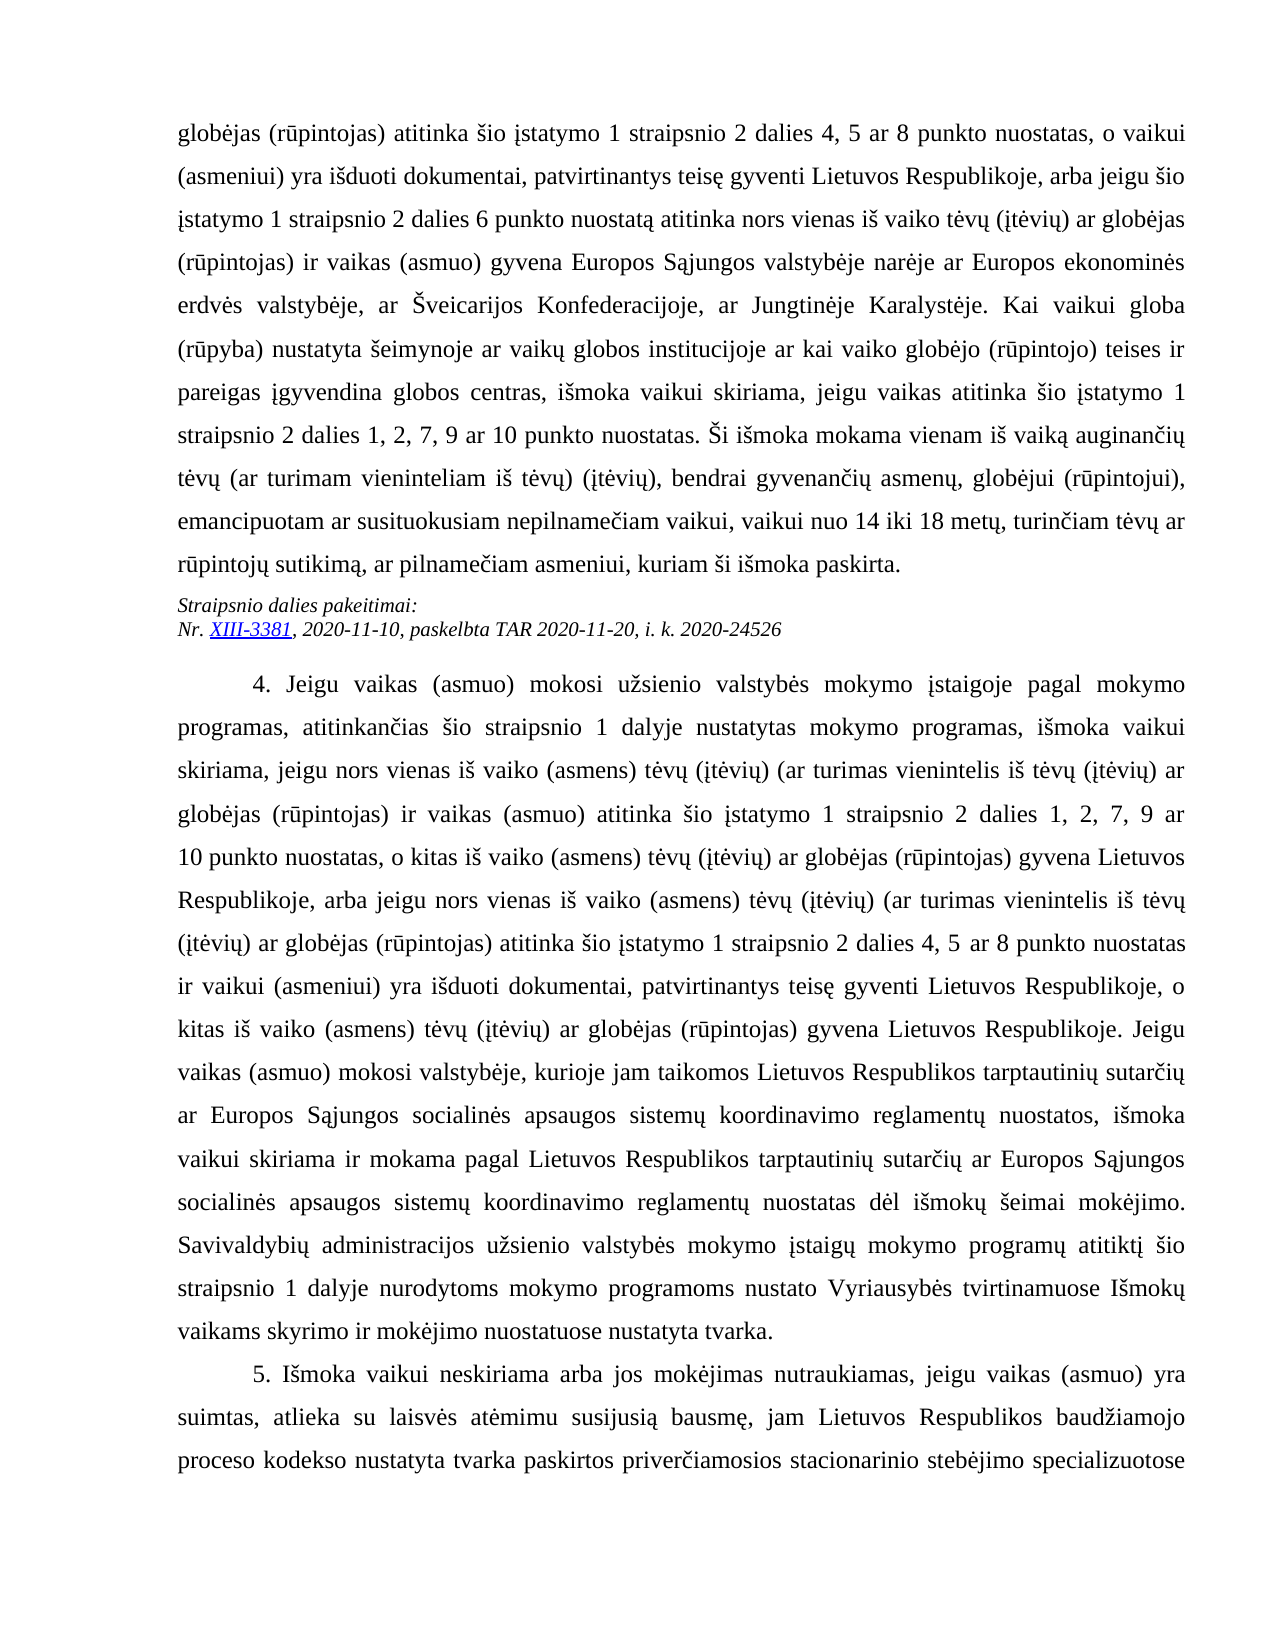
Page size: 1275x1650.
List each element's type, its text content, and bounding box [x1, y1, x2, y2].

text 5. Išmoka vaikui neskiriama arba jos mokėjimas nutraukiamas, jeigu vaikas (asmuo) yra suimtas, atlieka su laisvės atėmimu susijusią bausmę, jam Lietuvos Respublikos baudžiamojo proceso kodekso nustatyta tvarka paskirtos priverčiamosios stacionarinio stebėjimo specializuotose [177, 1359, 1186, 1474]
text globėjas (rūpintojas) atitinka šio įstatymo 1 straipsnio 2 dalies 4, 5 ar 8 punkto nuostatas, o vaikui (asmeniui) yra išduoti dokumentai, patvirtinantys teisę gyventi Lietuvos Respublikoje, arba jeigu šio įstatymo 1 straipsnio 2 dalies 6 punkto nuostatą atitinka nors vienas iš vaiko tėvų (įtėvių) ar globėjas (rūpintojas) ir vaikas (asmuo) gyvena Europos Sąjungos valstybėje narėje ar Europos ekonominės erdvės valstybėje, ar Šveicarijos Konfederacijoje, ar Jungtinėje Karalystėje. Kai vaikui globa (rūpyba) nustatyta šeimynoje ar vaikų globos institucijoje ar kai vaiko globėjo (rūpintojo) teises ir pareigas įgyvendina globos centras, išmoka vaikui skiriama, jeigu vaikas atitinka šio įstatymo 1 straipsnio 2 dalies 1, 2, 7, 9 ar 10 punkto nuostatas. Ši išmoka mokama vienam iš vaiką auginančių tėvų (ar turimam vieninteliam iš tėvų) (įtėvių), bendrai gyvenančių asmenų, globėjui (rūpintojui), emancipuotam ar susituokusiam nepilnamečiam vaikui, vaikui nuo 14 iki 18 metų, turinčiam tėvų ar rūpintojų sutikimą, ar pilnamečiam asmeniui, kuriam ši išmoka paskirta. [177, 118, 1186, 578]
text Straipsnio dalies pakeitimai: [177, 592, 1186, 617]
text 4. Jeigu vaikas (asmuo) mokosi užsienio valstybės mokymo įstaigoje pagal mokymo programas, atitinkančias šio straipsnio 1 dalyje nustatytas mokymo programas, išmoka vaikui skiriama, jeigu nors vienas iš vaiko (asmens) tėvų (įtėvių) (ar turimas vienintelis iš tėvų (įtėvių) ar globėjas (rūpintojas) ir vaikas (asmuo) atitinka šio įstatymo 1 straipsnio 2 dalies 1, 2, 7, 9 ar 10 punkto nuostatas, o kitas iš vaiko (asmens) tėvų (įtėvių) ar globėjas (rūpintojas) gyvena Lietuvos Respublikoje, arba jeigu nors vienas iš vaiko (asmens) tėvų (įtėvių) (ar turimas vienintelis iš tėvų (įtėvių) ar globėjas (rūpintojas) atitinka šio įstatymo 1 straipsnio 2 dalies 4, 5 ar 8 punkto nuostatas ir vaikui (asmeniui) yra išduoti dokumentai, patvirtinantys teisę gyventi Lietuvos Respublikoje, o kitas iš vaiko (asmens) tėvų (įtėvių) ar globėjas (rūpintojas) gyvena Lietuvos Respublikoje. Jeigu vaikas (asmuo) mokosi valstybėje, kurioje jam taikomos Lietuvos Respublikos tarptautinių sutarčių ar Europos Sąjungos socialinės apsaugos sistemų koordinavimo reglamentų nuostatos, išmoka vaikui skiriama ir mokama pagal Lietuvos Respublikos tarptautinių sutarčių ar Europos Sąjungos socialinės apsaugos sistemų koordinavimo reglamentų nuostatas dėl išmokų šeimai mokėjimo. Savivaldybių administracijos užsienio valstybės mokymo įstaigų mokymo programų atitiktį šio straipsnio 1 dalyje nurodytoms mokymo programoms nustato Vyriausybės tvirtinamuose Išmokų vaikams skyrimo ir mokėjimo nuostatuose nustatyta tvarka. [177, 669, 1186, 1345]
text Nr. XIII-3381, 2020-11-10, paskelbta TAR 2020-11-20, i. k. 2020-24526 [177, 617, 1186, 641]
